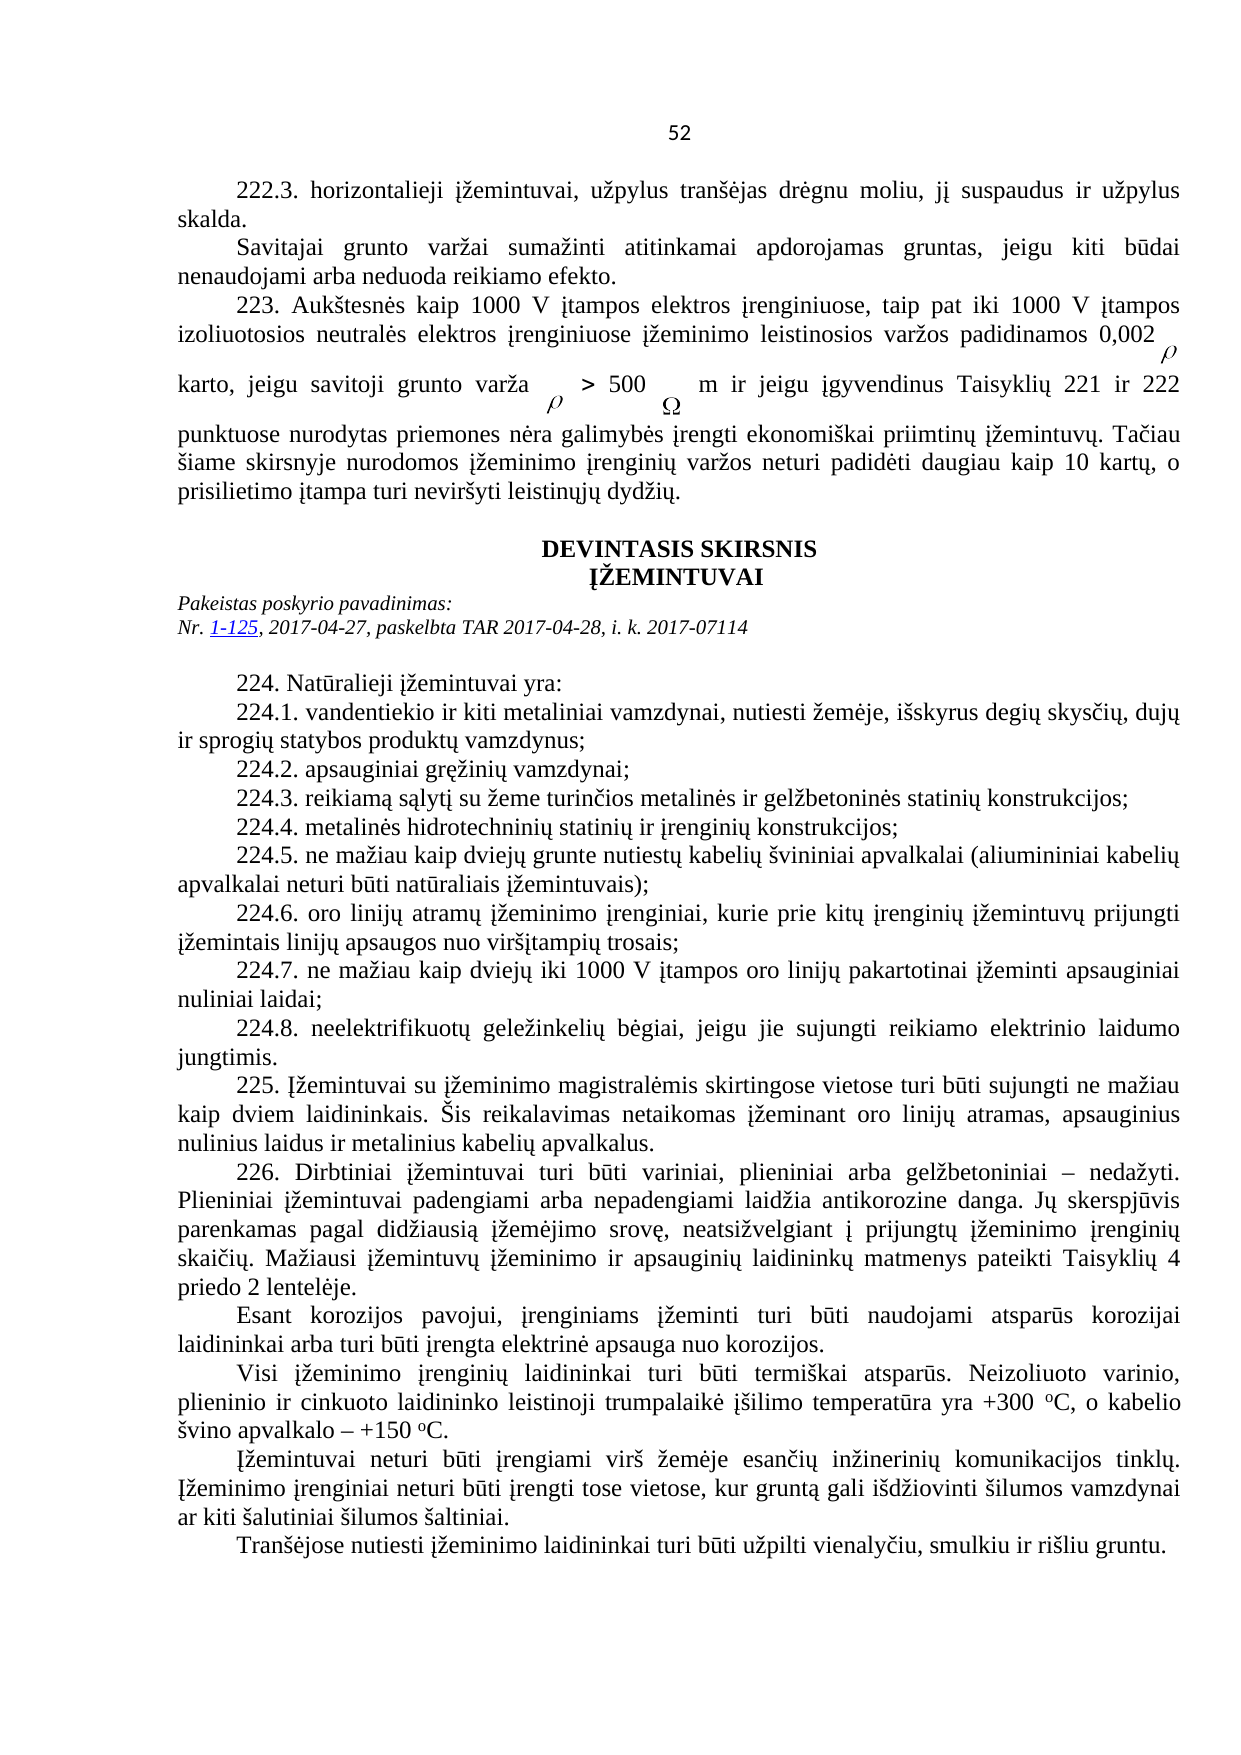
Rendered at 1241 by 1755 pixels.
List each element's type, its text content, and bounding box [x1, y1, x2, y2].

text 222.3. horizontalieji įžemintuvai, užpylus tranšėjas drėgnu moliu, jį suspaudus ir užpylus skalda. [177, 175, 1181, 232]
text 224.7. ne mažiau kaip dviejų iki 1000 V įtampos oro linijų pakartotinai įžeminti apsauginiai nuliniai laidai; [177, 956, 1181, 1013]
text Visi įžeminimo įrenginių laidininkai turi būti termiškai atsparūs. Neizoliuoto varinio, plieninio ir cinkuoto laidininko leistinoji trumpalaikė įšilimo temperatūra yra +300 oC, o kabelio švino apvalkalo – +150 oC. [177, 1358, 1181, 1444]
text 224.1. vandentiekio ir kiti metaliniai vamzdynai, nutiesti žemėje, išskyrus degių skysčių, dujų ir sprogių statybos produktų vamzdynus; [177, 697, 1181, 754]
text Savitajai grunto varžai sumažinti atitinkamai apdorojamas gruntas, jeigu kiti būdai nenaudojami arba neduoda reikiamo efekto. [177, 232, 1181, 290]
text ĮŽEMINTUVAI [177, 562, 1181, 591]
text 225. Įžemintuvai su įžeminimo magistralėmis skirtingose vietose turi būti sujungti ne mažiau kaip dviem laidininkais. Šis reikalavimas netaikomas įžeminant oro linijų atramas, apsauginius nulinius laidus ir metalinius kabelių apvalkalus. [177, 1071, 1181, 1157]
text Nr. 1-125, 2017-04-27, paskelbta TAR 2017-04-28, i. k. 2017-07114 [177, 615, 1181, 639]
text Įžemintuvai neturi būti įrengiami virš žemėje esančių inžinerinių komunikacijos tinklų. Įžeminimo įrenginiai neturi būti įrengti tose vietose, kur gruntą gali išdžiovinti šilumos vamzdynai ar kiti šalutiniai šilumos šaltiniai. [177, 1444, 1181, 1531]
text 224.4. metalinės hidrotechninių statinių ir įrenginių konstrukcijos; [177, 812, 1181, 841]
text 224.2. apsauginiai gręžinių vamzdynai; [177, 754, 1181, 783]
text Tranšėjose nutiesti įžeminimo laidininkai turi būti užpilti vienalyčiu, smulkiu ir rišliu gruntu. [177, 1531, 1181, 1559]
text 223. Aukštesnės kaip 1000 V įtampos elektros įrenginiuose, taip pat iki 1000 V įtampos izoliuotosios neutralės elektros įrenginiuose įžeminimo leistinosios varžos padidinamos 0,002 karto, jeigu savitoji grunto varža  500 m ir jeigu įgyvendinus Taisyklių 221 ir 222 punktuose nurodytas priemones nėra galimybės įrengti ekonomiškai priimtinų įžemintuvų. Tačiau šiame skirsnyje nurodomos įžeminimo įrenginių varžos neturi padidėti daugiau kaip 10 kartų, o prisilietimo įtampa turi neviršyti leistinųjų dydžių. [177, 290, 1181, 505]
text DEVINTASIS SKIRSNIS [177, 534, 1181, 562]
text 224.3. reikiamą sąlytį su žeme turinčios metalinės ir gelžbetoninės statinių konstrukcijos; [177, 783, 1181, 812]
text 224.6. oro linijų atramų įžeminimo įrenginiai, kurie prie kitų įrenginių įžemintuvų prijungti įžemintais linijų apsaugos nuo viršįtampių trosais; [177, 898, 1181, 956]
text Pakeistas poskyrio pavadinimas: [177, 591, 1181, 615]
text Esant korozijos pavojui, įrenginiams įžeminti turi būti naudojami atsparūs korozijai laidininkai arba turi būti įrengta elektrinė apsauga nuo korozijos. [177, 1301, 1181, 1358]
text 226. Dirbtiniai įžemintuvai turi būti variniai, plieniniai arba gelžbetoniniai – nedažyti. Plieniniai įžemintuvai padengiami arba nepadengiami laidžia antikorozine danga. Jų skerspjūvis parenkamas pagal didžiausią įžemėjimo srovę, neatsižvelgiant į prijungtų įžeminimo įrenginių skaičių. Mažiausi įžemintuvų įžeminimo ir apsauginių laidininkų matmenys pateikti Taisyklių 4 priedo 2 lentelėje. [177, 1157, 1181, 1301]
text 224.5. ne mažiau kaip dviejų grunte nutiestų kabelių švininiai apvalkalai (aliumininiai kabelių apvalkalai neturi būti natūraliais įžemintuvais); [177, 841, 1181, 898]
text 224. Natūralieji įžemintuvai yra: [177, 668, 1181, 697]
text 224.8. neelektrifikuotų geležinkelių bėgiai, jeigu jie sujungti reikiamo elektrinio laidumo jungtimis. [177, 1013, 1181, 1071]
